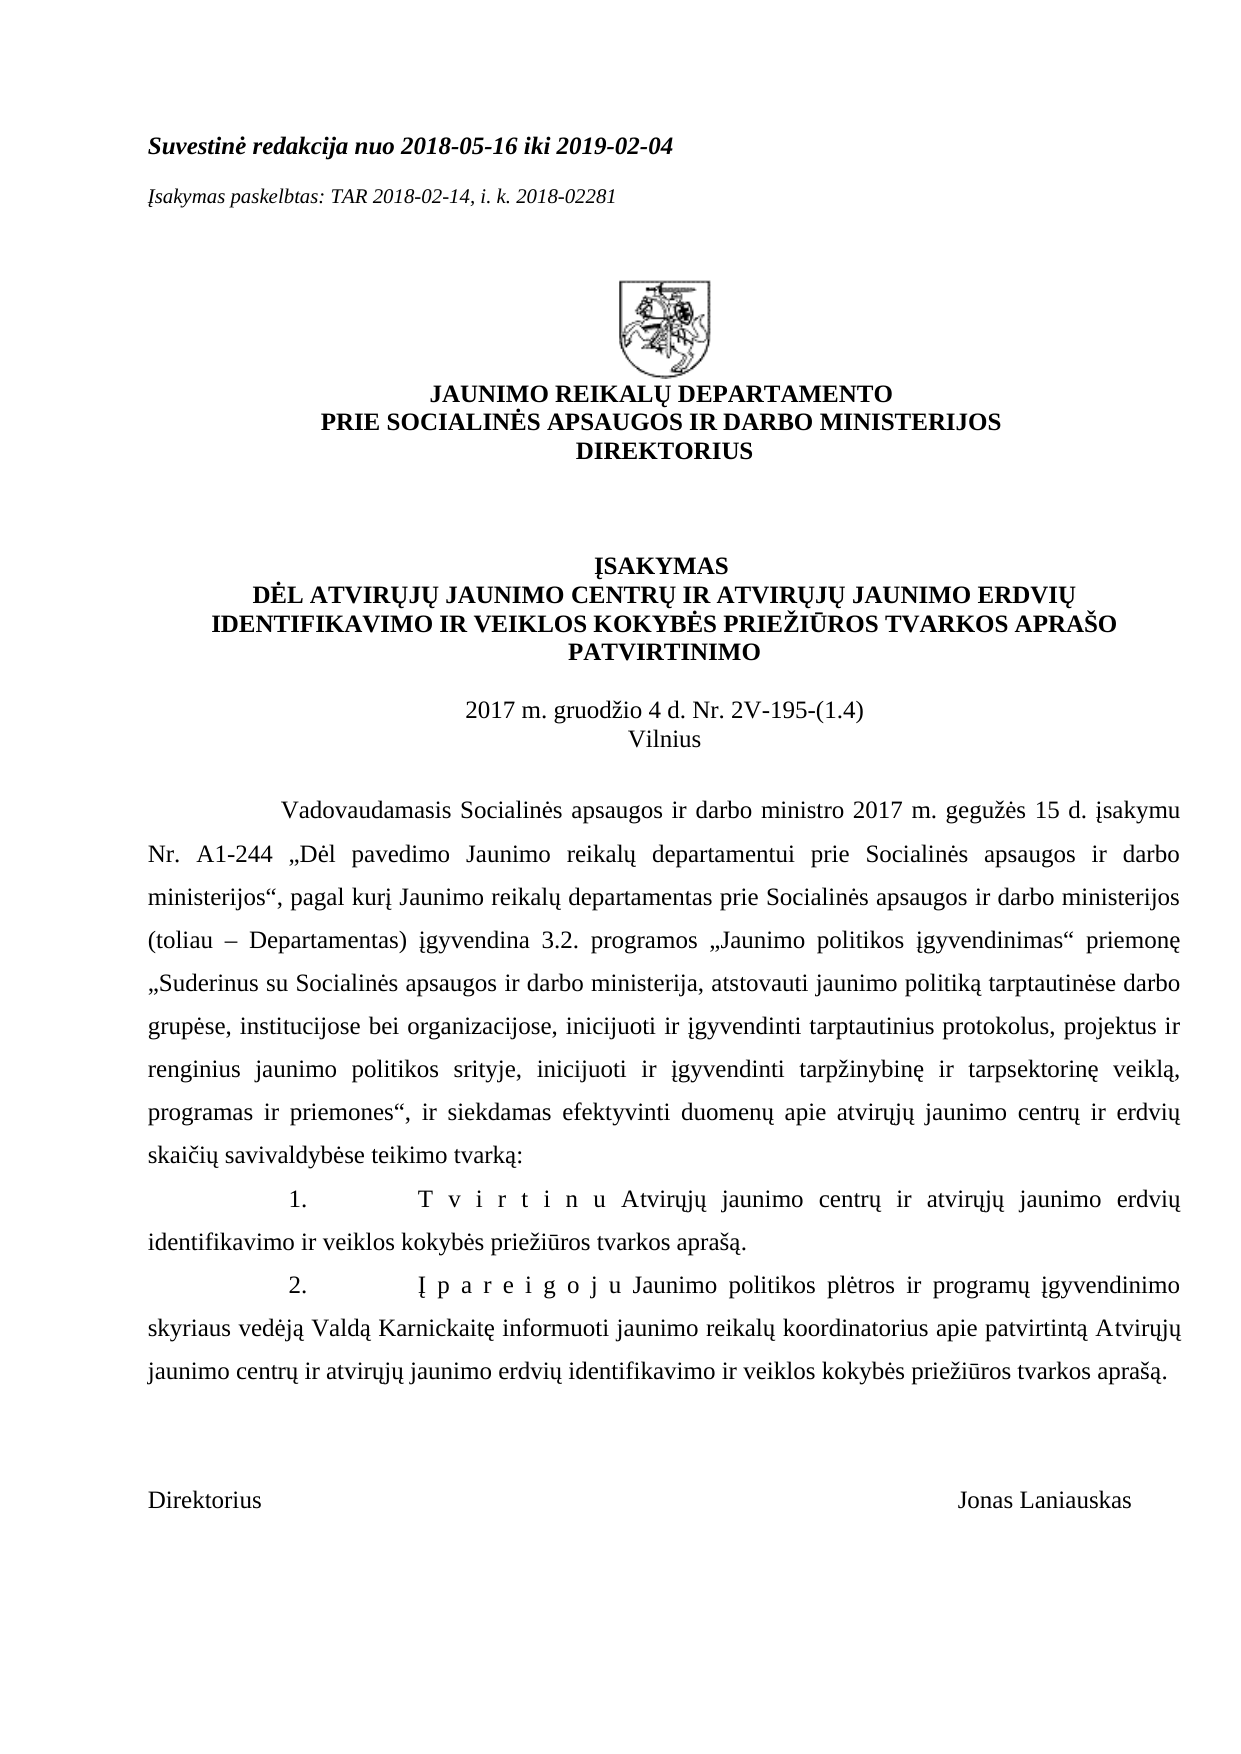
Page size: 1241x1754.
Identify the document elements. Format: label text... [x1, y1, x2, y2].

text Įsakymas paskelbtas: TAR 2018-02-14, i. k. 2018-02281 [148, 184, 1181, 208]
text Suvestinė redakcija nuo 2018-05-16 iki 2019-02-04 [148, 131, 1181, 160]
text DIREKTORIUS [148, 436, 1181, 465]
text 2017 m. gruodžio 4 d. Nr. 2V-195-(1.4) [148, 695, 1181, 724]
text DĖL ATVIRŲJŲ JAUNIMO CENTRŲ IR ATVIRŲJŲ JAUNIMO ERDVIŲ IDENTIFIKAVIMO IR VEIKLOS KOKYBĖS PRIEŽIŪROS TVARKOS APRAŠO PATVIRTINIMO [148, 580, 1181, 666]
text prie socialinės apsaugos ir darbo ministerijos [148, 407, 1181, 436]
text 1. T v i r t i n u Atvirųjų jaunimo centrų ir atvirųjų jaunimo erdvių identifikavimo ir veiklos kokybės priežiūros tvarkos aprašą. [148, 1184, 1181, 1256]
text Vadovaudamasis Socialinės apsaugos ir darbo ministro 2017 m. gegužės 15 d. įsakymu Nr. A1-244 „Dėl pavedimo Jaunimo reikalų departamentui prie Socialinės apsaugos ir darbo ministerijos“, pagal kurį Jaunimo reikalų departamentas prie Socialinės apsaugos ir darbo ministerijos (toliau – Departamentas) įgyvendina 3.2. programos „Jaunimo politikos įgyvendinimas“ priemonę „Suderinus su Socialinės apsaugos ir darbo ministerija, atstovauti jaunimo politiką tarptautinėse darbo grupėse, institucijose bei organizacijose, inicijuoti ir įgyvendinti tarptautinius protokolus, projektus ir renginius jaunimo politikos srityje, inicijuoti ir įgyvendinti tarpžinybinę ir tarpsektorinę veiklą, programas ir priemones“, ir siekdamas efektyvinti duomenų apie atvirųjų jaunimo centrų ir erdvių skaičių savivaldybėse teikimo tvarką: [148, 796, 1181, 1169]
text JAUNIMO REIKALŲ DEPARTAMENTO [148, 379, 1181, 407]
text 2. Į p a r e i g o j u Jaunimo politikos plėtros ir programų įgyvendinimo skyriaus vedėją Valdą Karnickaitę informuoti jaunimo reikalų koordinatorius apie patvirtintą Atvirųjų jaunimo centrų ir atvirųjų jaunimo erdvių identifikavimo ir veiklos kokybės priežiūros tvarkos aprašą. [148, 1270, 1181, 1385]
text ĮSAKYMAS [148, 551, 1181, 580]
text Direktorius Jonas Laniauskas [148, 1486, 1181, 1514]
text Vilnius [148, 724, 1181, 752]
